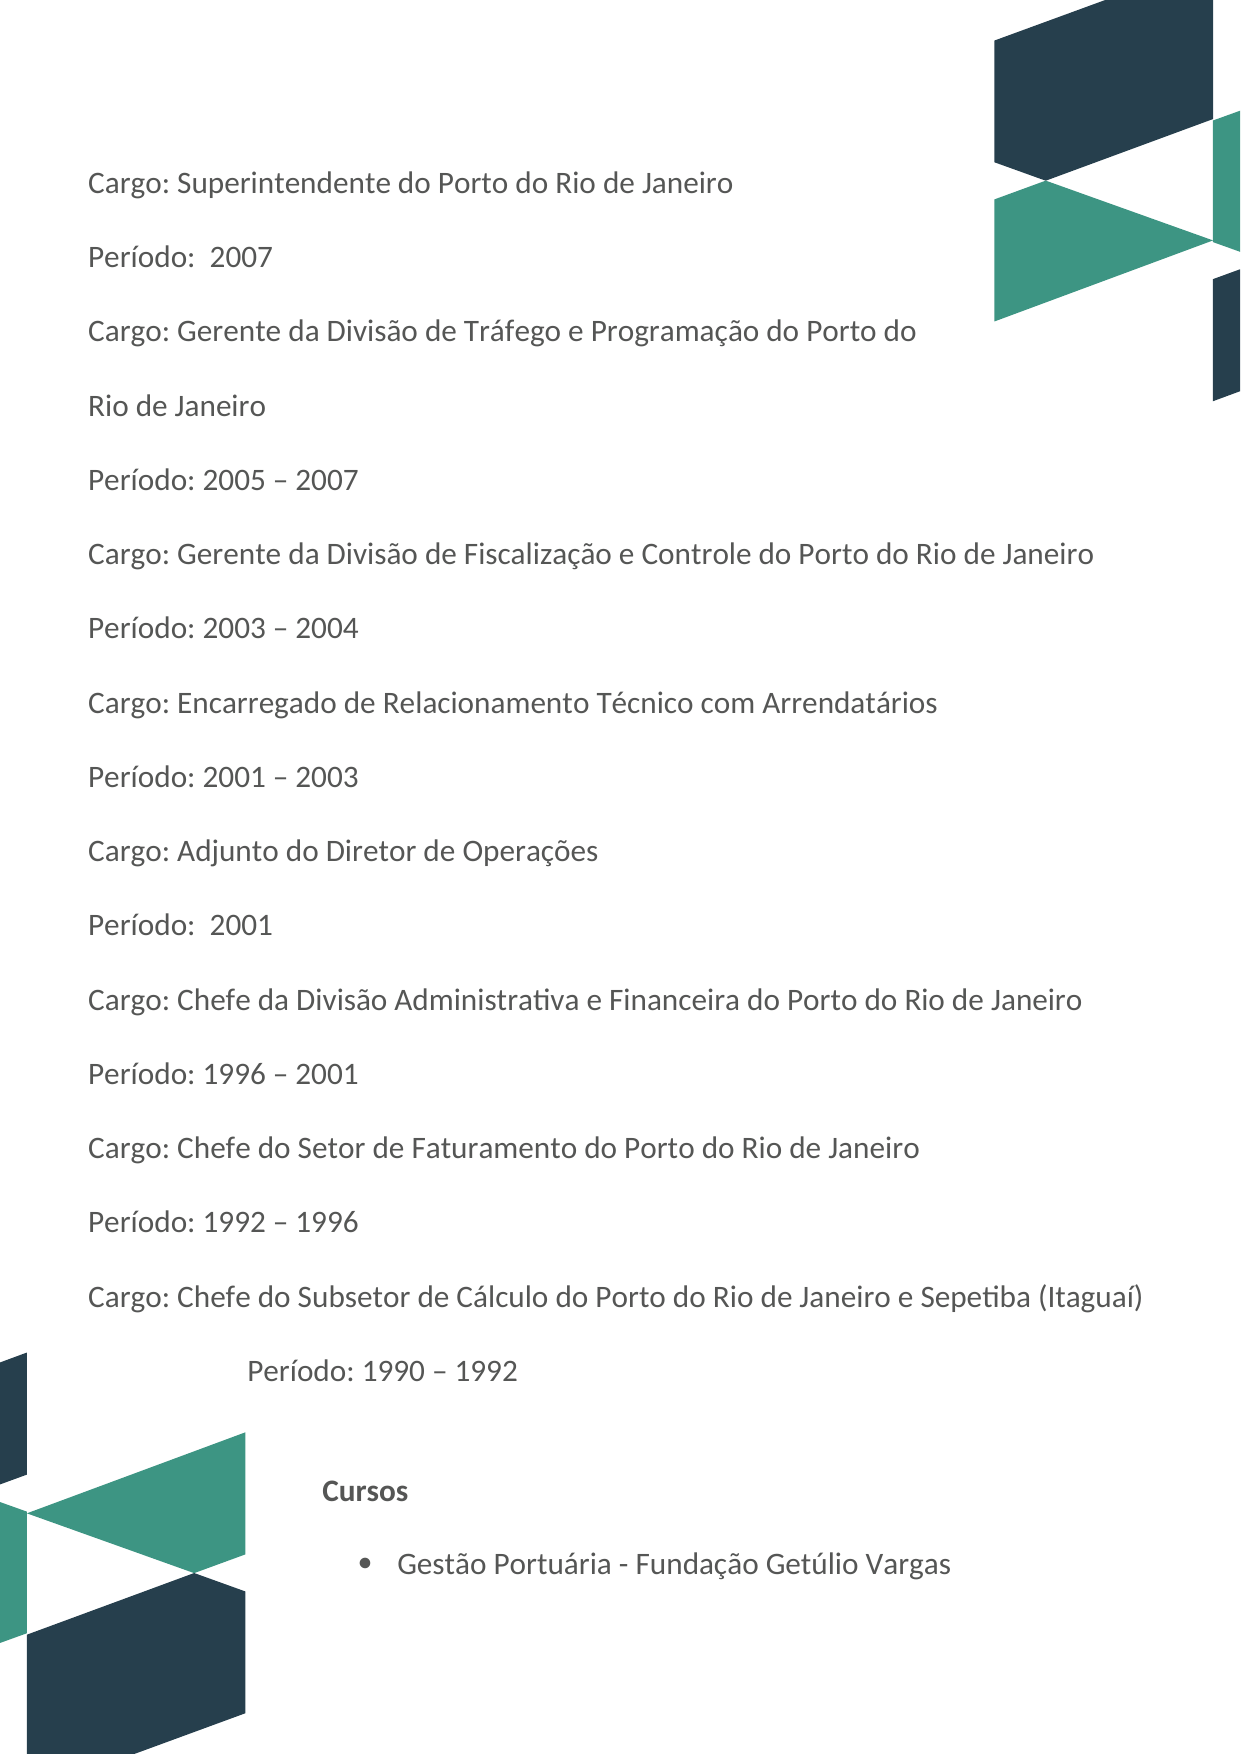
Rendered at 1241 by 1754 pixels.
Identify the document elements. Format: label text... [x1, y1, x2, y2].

text Período: 2005 – 2007 [88, 460, 1147, 498]
text Período: 2007 [88, 237, 994, 275]
text Período: 1996 – 2001 [88, 1054, 1147, 1092]
text Cargo: Chefe do Setor de Faturamento do Porto do Rio de Janeiro [88, 1128, 1147, 1166]
text Período: 1990 – 1992 [88, 1351, 1147, 1389]
text Cargo: Gerente da Divisão de Fiscalização e Controle do Porto do Rio de Janeiro [88, 534, 1147, 572]
text Período: 2001 – 2003 [88, 757, 1147, 795]
text Cargo: Encarregado de Relacionamento Técnico com Arrendatários [88, 683, 1147, 721]
text Rio de Janeiro [88, 386, 1147, 424]
text [1048, 163, 1147, 201]
text Cursos [246, 1471, 1147, 1509]
list Gestão Portuária - Fundação Getúlio Vargas [201, 1544, 1147, 1582]
text Período: 2003 – 2004 [88, 608, 1147, 647]
text Cargo: Adjunto do Diretor de Operações [88, 831, 1147, 869]
text Período: 1992 – 1996 [88, 1203, 1147, 1241]
text Cargo: Superintendente do Porto do Rio de Janeiro [88, 163, 1043, 201]
text Cargo: Gerente da Divisão de Tráfego e Programação do Porto do [88, 311, 1147, 349]
text Cargo: Chefe da Divisão Administrativa e Financeira do Porto do Rio de Janeiro [88, 980, 1147, 1018]
text Período: 2001 [88, 906, 1147, 944]
text Cargo: Chefe do Subsetor de Cálculo do Porto do Rio de Janeiro e Sepetiba (Itaguaí) [88, 1277, 1147, 1315]
